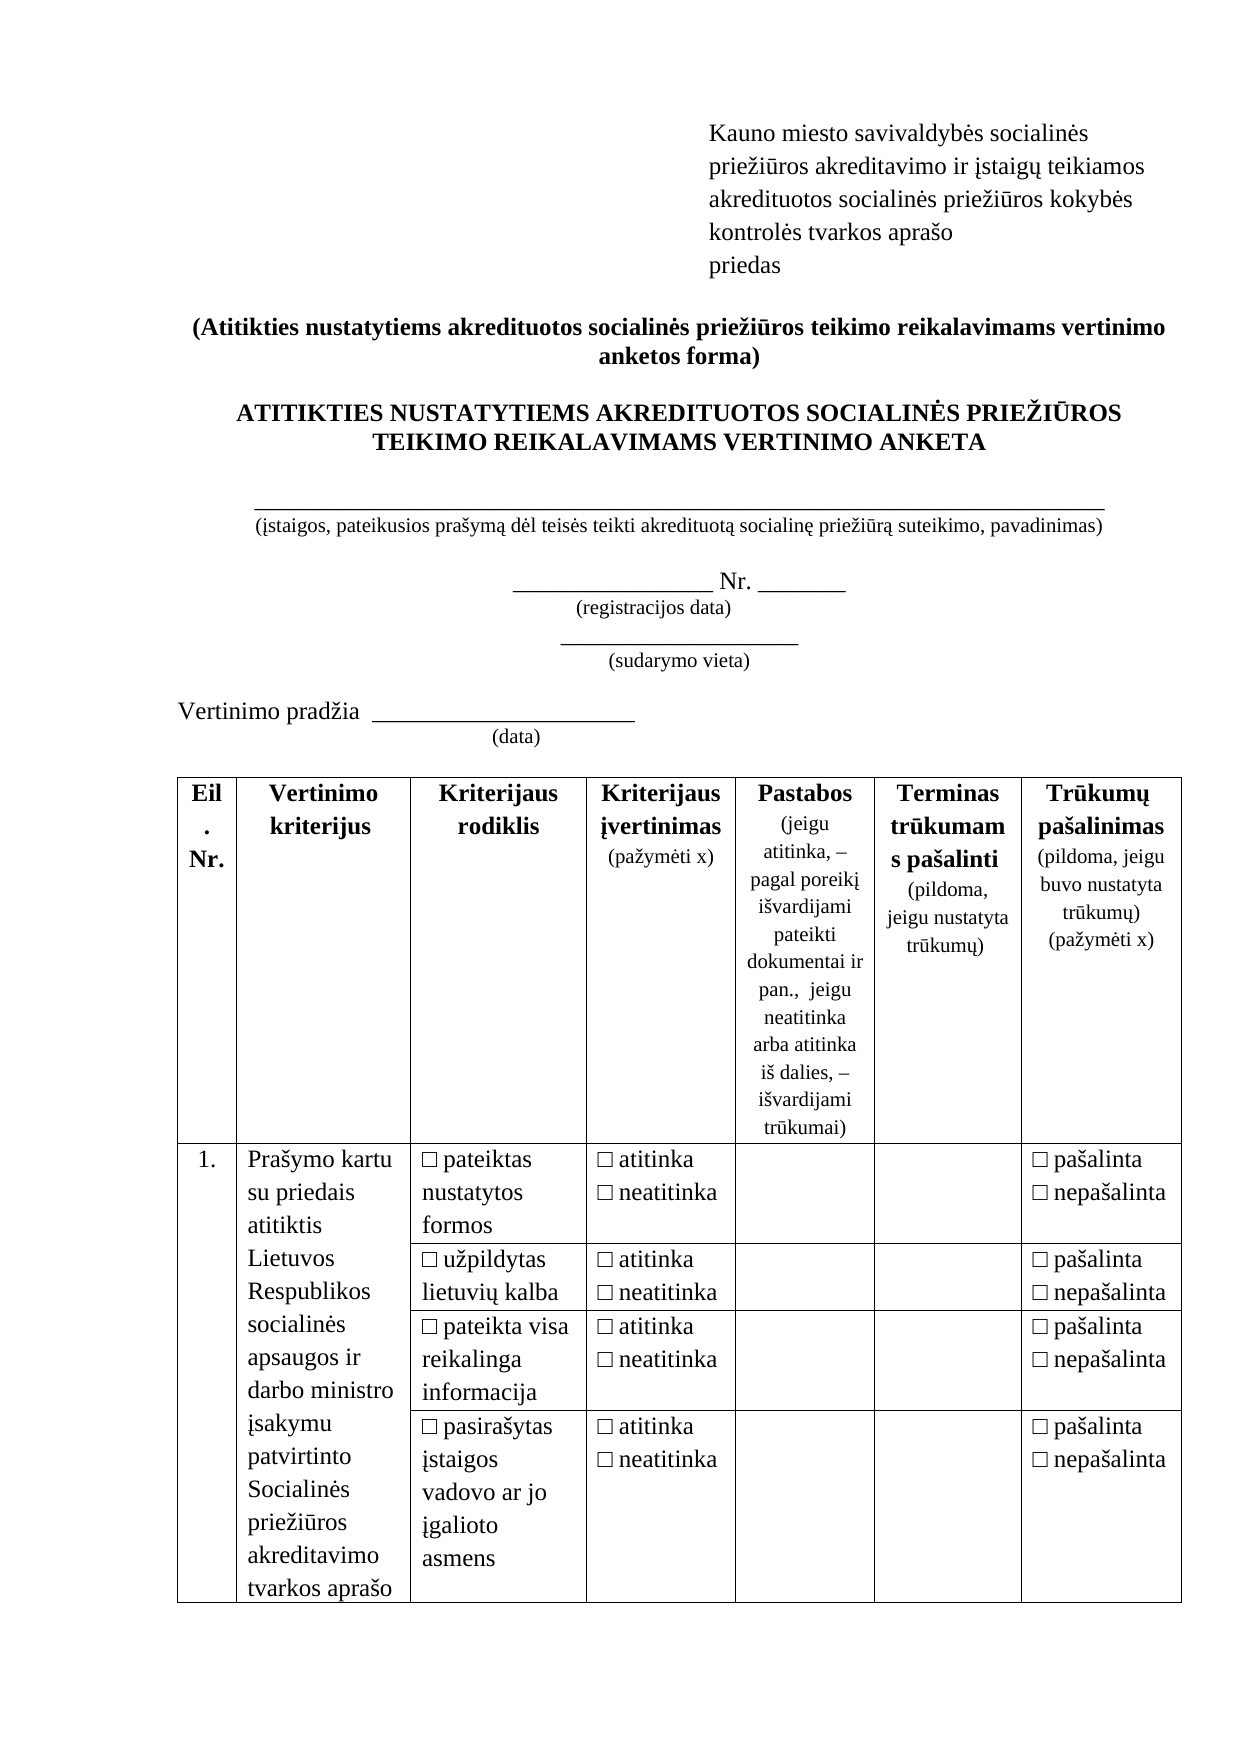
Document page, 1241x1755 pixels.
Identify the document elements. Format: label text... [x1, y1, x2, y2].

table_header Trūkumų pašalinimas (pildoma, jeigu buvo nustatyta trūkumų) (pažymėti x) [1022, 778, 1181, 1143]
table_cell □ atitinka □ neatitinka [587, 1311, 735, 1410]
table_cell □ pašalinta □ nepašalinta [1022, 1311, 1181, 1410]
table_cell [736, 1411, 874, 1602]
text ___________________ [177, 619, 1181, 648]
text Vertinimo pradžia _____________________ [177, 696, 1181, 724]
table_cell [875, 1144, 1021, 1243]
text akredituotos socialinės priežiūros kokybės [709, 184, 1181, 213]
table_cell [875, 1244, 1021, 1310]
text (Atitikties nustatytiems akredituotos socialinės priežiūros teikimo reikalavimams vertinimo anketos forma) [177, 312, 1181, 369]
text Kauno miesto savivaldybės socialinės [709, 118, 1181, 147]
table_cell □ atitinka □ neatitinka [587, 1411, 735, 1602]
table_cell □ pateikta visa reikalinga informacija [411, 1311, 586, 1410]
table_header Pastabos (jeigu atitinka, – pagal poreikį išvardijami pateikti dokumentai ir pan., jeigu neatitinka arba atitinka iš dalies, – išvardijami trūkumai) [736, 778, 874, 1143]
text ____________________________________________________________________ [177, 484, 1181, 513]
text (data) [177, 724, 1181, 748]
table_cell [736, 1311, 874, 1410]
text priedas [709, 250, 1181, 279]
table_cell Prašymo kartu su priedais atitiktis Lietuvos Respublikos socialinės apsaugos ir darbo ministro įsakymu patvirtinto Socialinės priežiūros akreditavimo tvarkos aprašo [237, 1144, 410, 1602]
table_cell □ atitinka □ neatitinka [587, 1244, 735, 1310]
text (registracijos data) [447, 595, 1181, 619]
table_cell [736, 1144, 874, 1243]
table_header Kriterijaus rodiklis [411, 778, 586, 1143]
table_cell □ pašalinta □ nepašalinta [1022, 1411, 1181, 1602]
table_header Terminas trūkumams pašalinti (pildoma, jeigu nustatyta trūkumų) [875, 778, 1021, 1143]
text ________________ Nr. _______ [177, 566, 1181, 595]
table_cell [736, 1244, 874, 1310]
table_cell [875, 1411, 1021, 1602]
table_cell □ pasirašytas įstaigos vadovo ar jo įgalioto asmens [411, 1411, 586, 1602]
text ATITIKTIES NUSTATYTIEMS AKREDITUOTOS SOCIALINĖS PRIEŽIŪROS TEIKIMO REIKALAVIMAMS VERTINIMO ANKETA [177, 398, 1181, 456]
table_cell 1. [178, 1144, 236, 1602]
table_cell □ pašalinta □ nepašalinta [1022, 1144, 1181, 1243]
table_header Eil. Nr. [178, 778, 236, 1143]
table_header Vertinimo kriterijus [237, 778, 410, 1143]
text (įstaigos, pateikusios prašymą dėl teisės teikti akredituotą socialinę priežiūrą suteikimo, pavadinimas) [177, 513, 1181, 537]
table_cell [875, 1311, 1021, 1410]
table_cell □ pašalinta □ nepašalinta [1022, 1244, 1181, 1310]
text kontrolės tvarkos aprašo [709, 217, 1181, 246]
table_cell □ atitinka □ neatitinka [587, 1144, 735, 1243]
table_cell □ užpildytas lietuvių kalba [411, 1244, 586, 1310]
table_header Kriterijaus įvertinimas (pažymėti x) [587, 778, 735, 1143]
text priežiūros akreditavimo ir įstaigų teikiamos [709, 151, 1181, 180]
table_cell □ pateiktas nustatytos formos [411, 1144, 586, 1243]
text (sudarymo vieta) [177, 648, 1181, 672]
